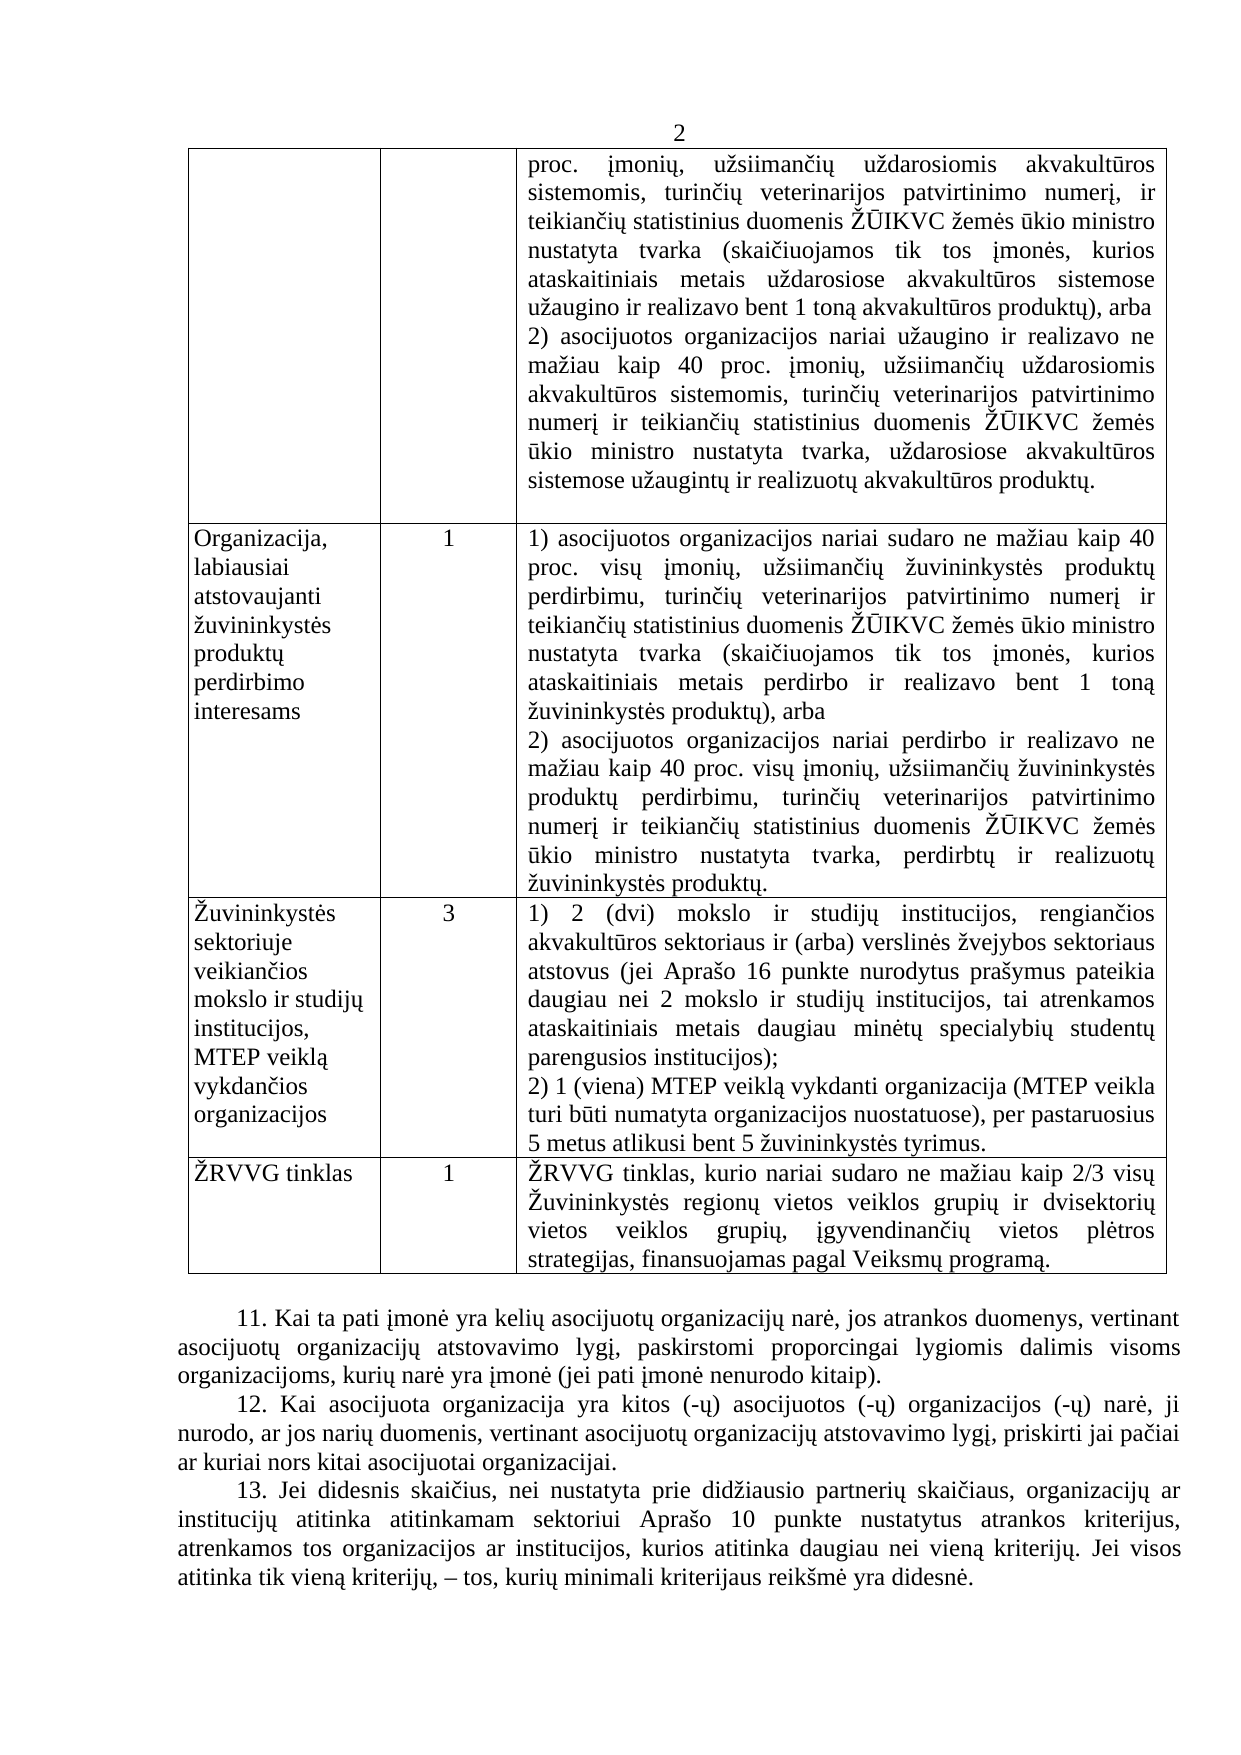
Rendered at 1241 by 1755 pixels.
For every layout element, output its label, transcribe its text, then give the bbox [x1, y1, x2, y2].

table_cell Žuvininkystės sektoriuje veikiančios mokslo ir studijų institucijos, MTEP veiklą vykdančios organizacijos [189, 898, 380, 1157]
table_cell 1) asocijuotos organizacijos nariai sudaro ne mažiau kaip 40 proc. visų įmonių, užsiimančių žuvininkystės produktų perdirbimu, turinčių veterinarijos patvirtinimo numerį ir teikiančių statistinius duomenis ŽŪIKVC žemės ūkio ministro nustatyta tvarka (skaičiuojamos tik tos įmonės, kurios ataskaitiniais metais perdirbo ir realizavo bent 1 toną žuvininkystės produktų), arba 2) asocijuotos organizacijos nariai perdirbo ir realizavo ne mažiau kaip 40 proc. visų įmonių, užsiimančių žuvininkystės produktų perdirbimu, turinčių veterinarijos patvirtinimo numerį ir teikiančių statistinius duomenis ŽŪIKVC žemės ūkio ministro nustatyta tvarka, perdirbtų ir realizuotų žuvininkystės produktų. [517, 524, 1166, 897]
table_cell ŽRVVG tinklas [189, 1158, 380, 1273]
table_cell 1 [381, 524, 516, 897]
text 13. Jei didesnis skaičius, nei nustatyta prie didžiausio partnerių skaičiaus, organizacijų ar institucijų atitinka atitinkamam sektoriui Aprašo 10 punkte nustatytus atrankos kriterijus, atrenkamos tos organizacijos ar institucijos, kurios atitinka daugiau nei vieną kriterijų. Jei visos atitinka tik vieną kriterijų, – tos, kurių minimali kriterijaus reikšmė yra didesnė. [177, 1475, 1181, 1590]
table_cell 1) 2 (dvi) mokslo ir studijų institucijos, rengiančios akvakultūros sektoriaus ir (arba) verslinės žvejybos sektoriaus atstovus (jei Aprašo 16 punkte nurodytus prašymus pateikia daugiau nei 2 mokslo ir studijų institucijos, tai atrenkamos ataskaitiniais metais daugiau minėtų specialybių studentų parengusios institucijos); 2) 1 (viena) MTEP veiklą vykdanti organizacija (MTEP veikla turi būti numatyta organizacijos nuostatuose), per pastaruosius 5 metus atlikusi bent 5 žuvininkystės tyrimus. [517, 898, 1166, 1157]
table_cell Organizacija, labiausiai atstovaujanti žuvininkystės produktų perdirbimo interesams [189, 524, 380, 897]
table_cell ŽRVVG tinklas, kurio nariai sudaro ne mažiau kaip 2/3 visų Žuvininkystės regionų vietos veiklos grupių ir dvisektorių vietos veiklos grupių, įgyvendinančių vietos plėtros strategijas, finansuojamas pagal Veiksmų programą. [517, 1158, 1166, 1273]
text 12. Kai asocijuota organizacija yra kitos (-ų) asocijuotos (-ų) organizacijos (-ų) narė, ji nurodo, ar jos narių duomenis, vertinant asocijuotų organizacijų atstovavimo lygį, priskirti jai pačiai ar kuriai nors kitai asocijuotai organizacijai. [177, 1389, 1181, 1475]
text 11. Kai ta pati įmonė yra kelių asocijuotų organizacijų narė, jos atrankos duomenys, vertinant asocijuotų organizacijų atstovavimo lygį, paskirstomi proporcingai lygiomis dalimis visoms organizacijoms, kurių narė yra įmonė (jei pati įmonė nenurodo kitaip). [177, 1303, 1181, 1389]
table_cell [189, 149, 380, 522]
table_cell [381, 149, 516, 522]
table_cell 1 [381, 1158, 516, 1273]
table_cell 3 [381, 898, 516, 1157]
table_cell proc. įmonių, užsiimančių uždarosiomis akvakultūros sistemomis, turinčių veterinarijos patvirtinimo numerį, ir teikiančių statistinius duomenis ŽŪIKVC žemės ūkio ministro nustatyta tvarka (skaičiuojamos tik tos įmonės, kurios ataskaitiniais metais uždarosiose akvakultūros sistemose užaugino ir realizavo bent 1 toną akvakultūros produktų), arba 2) asocijuotos organizacijos nariai užaugino ir realizavo ne mažiau kaip 40 proc. įmonių, užsiimančių uždarosiomis akvakultūros sistemomis, turinčių veterinarijos patvirtinimo numerį ir teikiančių statistinius duomenis ŽŪIKVC žemės ūkio ministro nustatyta tvarka, uždarosiose akvakultūros sistemose užaugintų ir realizuotų akvakultūros produktų. [517, 149, 1166, 522]
